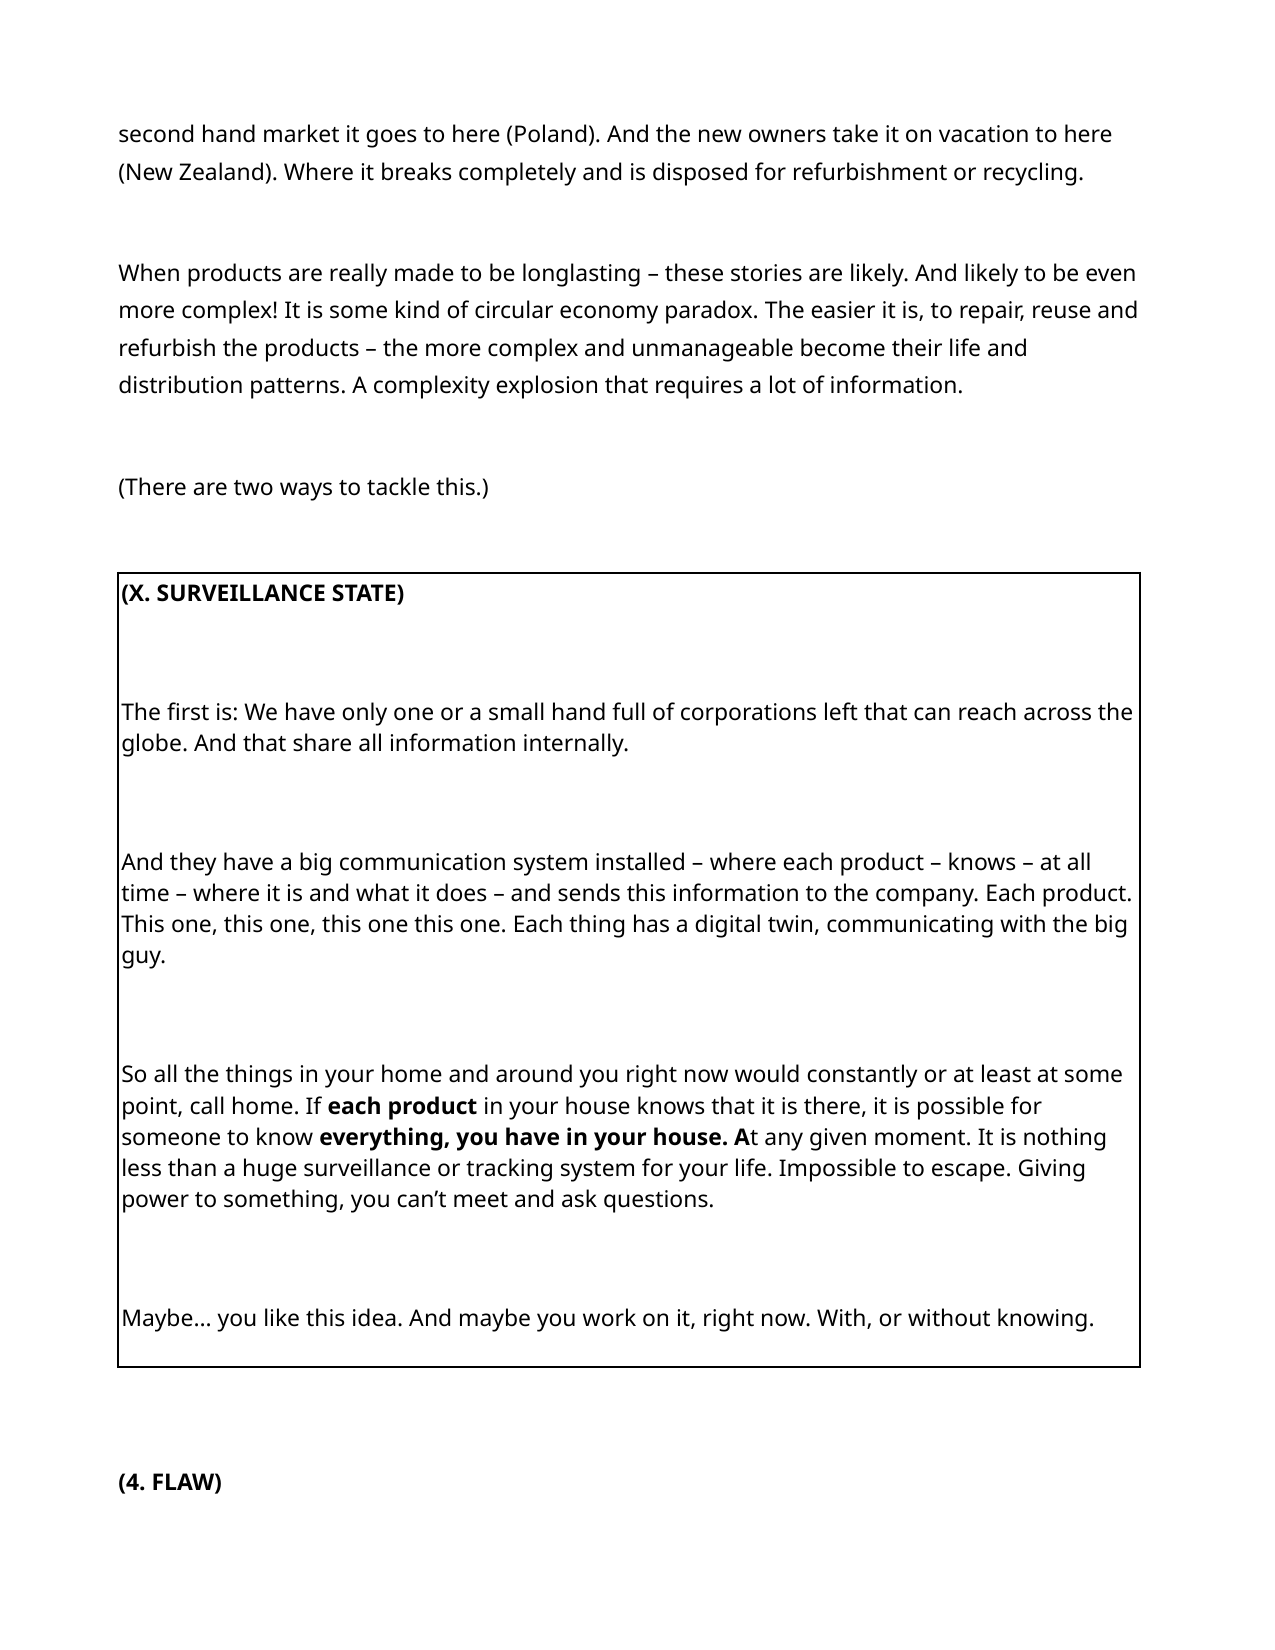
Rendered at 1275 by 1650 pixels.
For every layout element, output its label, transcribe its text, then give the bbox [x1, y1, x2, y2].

text second hand market it goes to here (Poland). And the new owners take it on vacation to here (New Zealand). Where it breaks completely and is disposed for refurbishment or recycling. [118, 118, 1157, 187]
text When products are really made to be longlasting – these stories are likely. And likely to be even more complex! It is some kind of circular economy paradox. The easier it is, to repair, reuse and refurbish the products – the more complex and unmanageable become their life and distribution patterns. A complexity explosion that requires a lot of information. [118, 257, 1157, 401]
text (4. FLAW) [118, 1466, 1157, 1497]
text (There are two ways to tackle this.) [118, 470, 1157, 502]
table_header (X. SURVEILLANCE STATE) The first is: We have only one or a small hand full of corporations left that can reach across the globe. And that share all information internally. And they have a big communication system installed – where each product – knows – at all time – where it is and what it does – and sends this information to the company. Each product. This one, this one, this one this one. Each thing has a digital twin, communicating with the big guy. So all the things in your home and around you right now would constantly or at least at some point, call home. If each product in your house knows that it is there, it is possible for someone to know everything, you have in your house. At any given moment. It is nothing less than a huge surveillance or tracking system for your life. Impossible to escape. Giving power to something, you can’t meet and ask questions. Maybe… you like this idea. And maybe you work on it, right now. With, or without knowing. [119, 574, 1139, 1366]
